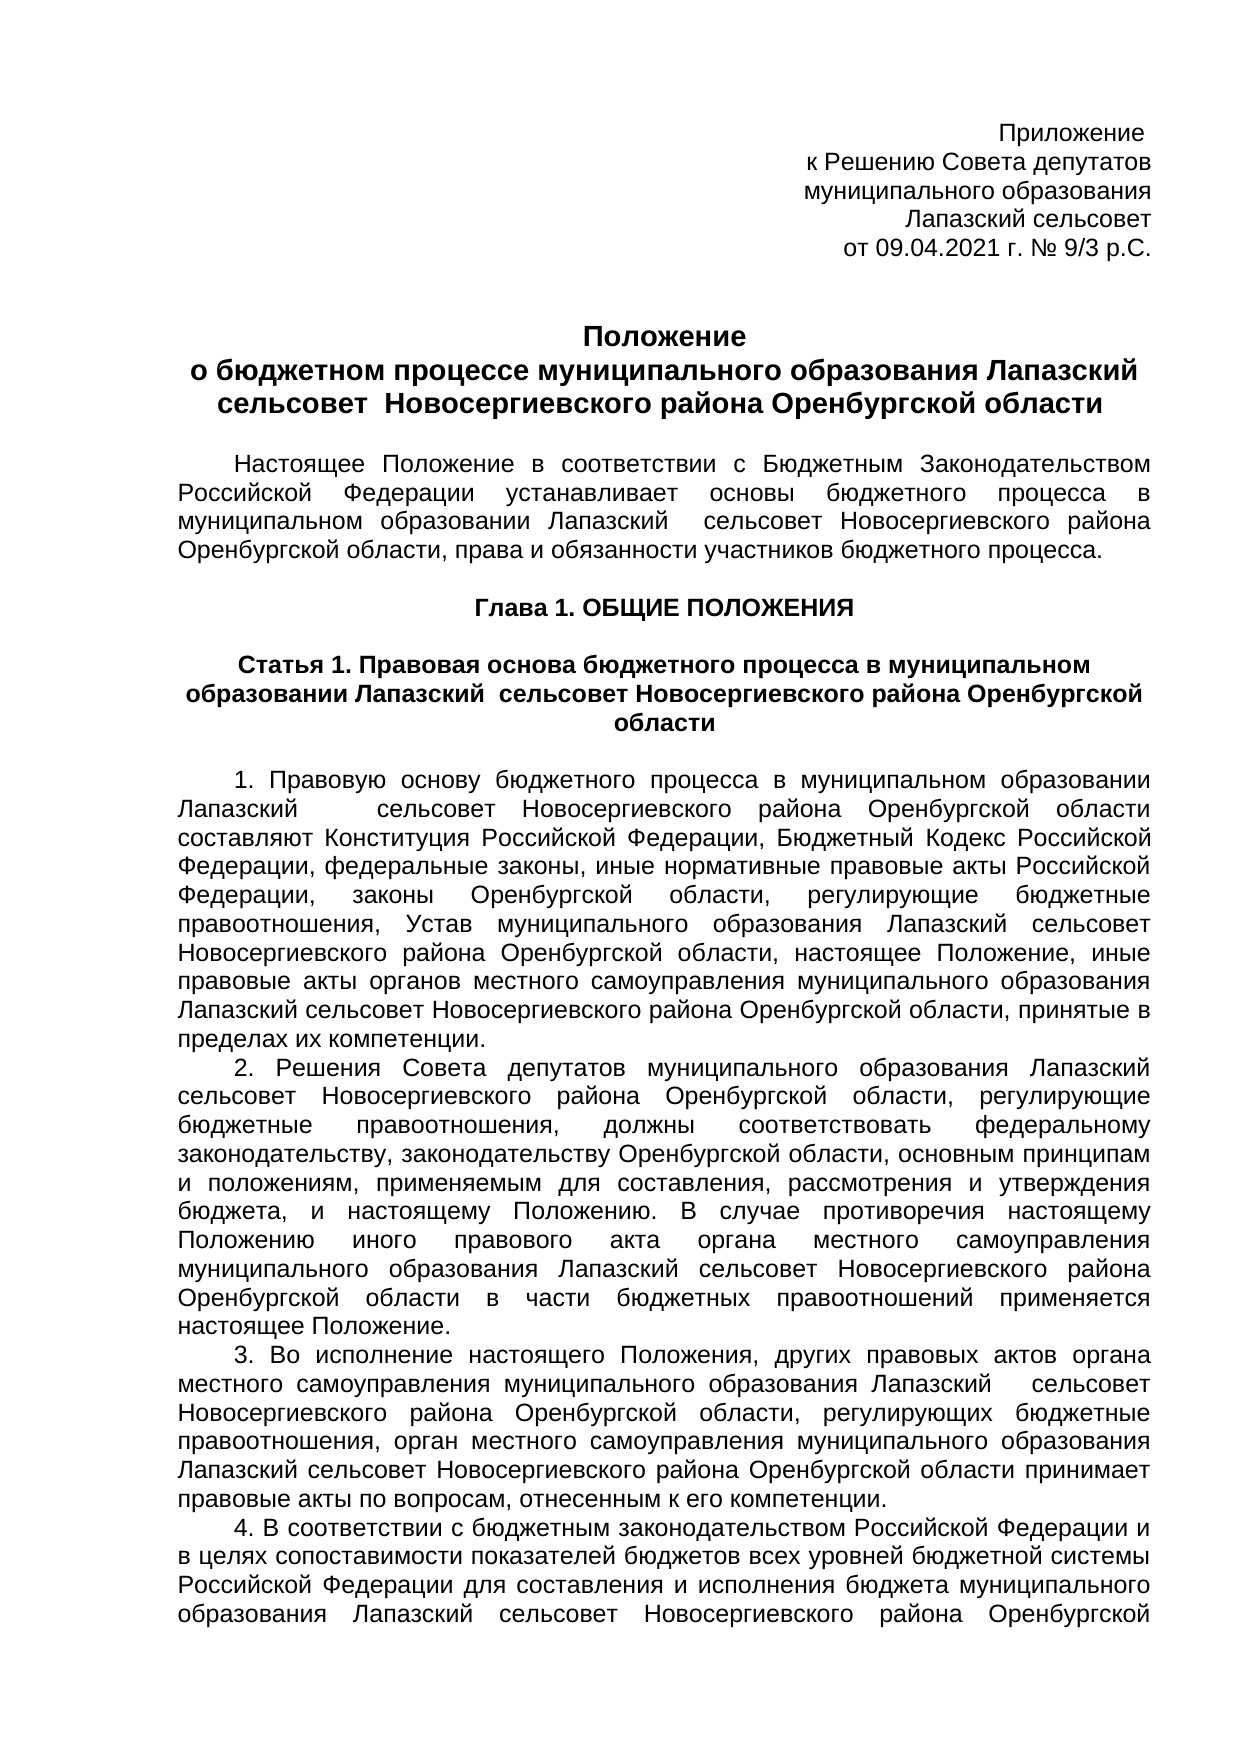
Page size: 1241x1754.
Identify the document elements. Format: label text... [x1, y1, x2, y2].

text к Решению Совета депутатов [177, 147, 1152, 176]
subtitle 3. Во исполнение настоящего Положения, других правовых актов органа местного самоуправления муниципального образования Лапазский сельсовет Новосергиевского района Оренбургской области, регулирующих бюджетные правоотношения, орган местного самоуправления муниципального образования Лапазский сельсовет Новосергиевского района Оренбургской области принимает правовые акты по вопросам, отнесенным к его компетенции. [177, 1340, 1152, 1512]
subtitle 4. В соответствии с бюджетным законодательством Российской Федерации и в целях сопоставимости показателей бюджетов всех уровней бюджетной системы Российской Федерации для составления и исполнения бюджета муниципального образования Лапазский сельсовет Новосергиевского района Оренбургской [177, 1512, 1152, 1627]
subtitle Глава 1. ОБЩИЕ ПОЛОЖЕНИЯ [177, 592, 1152, 621]
text муниципального образования [177, 176, 1152, 204]
text Приложение [177, 118, 1152, 147]
text Лапазский сельсовет [177, 204, 1152, 233]
title о бюджетном процессе муниципального образования Лапазский сельсовет Новосергиевского района Оренбургской области [177, 353, 1152, 420]
text от 09.04.2021 г. № 9/3 р.С. [177, 233, 1152, 262]
title Положение [177, 319, 1152, 353]
subtitle Статья 1. Правовая основа бюджетного процесса в муниципальном образовании Лапазский сельсовет Новосергиевского района Оренбургской области [177, 650, 1152, 736]
subtitle 2. Решения Совета депутатов муниципального образования Лапазский сельсовет Новосергиевского района Оренбургской области, регулирующие бюджетные правоотношения, должны соответствовать федеральному законодательству, законодательству Оренбургской области, основным принципам и положениям, применяемым для составления, рассмотрения и утверждения бюджета, и настоящему Положению. В случае противоречия настоящему Положению иного правового акта органа местного самоуправления муниципального образования Лапазский сельсовет Новосергиевского района Оренбургской области в части бюджетных правоотношений применяется настоящее Положение. [177, 1052, 1152, 1340]
subtitle Настоящее Положение в соответствии с Бюджетным Законодательством Российской Федерации устанавливает основы бюджетного процесса в муниципальном образовании Лапазский сельсовет Новосергиевского района Оренбургской области, права и обязанности участников бюджетного процесса. [177, 449, 1152, 564]
subtitle 1. Правовую основу бюджетного процесса в муниципальном образовании Лапазский сельсовет Новосергиевского района Оренбургской области составляют Конституция Российской Федерации, Бюджетный Кодекс Российской Федерации, федеральные законы, иные нормативные правовые акты Российской Федерации, законы Оренбургской области, регулирующие бюджетные правоотношения, Устав муниципального образования Лапазский сельсовет Новосергиевского района Оренбургской области, настоящее Положение, иные правовые акты органов местного самоуправления муниципального образования Лапазский сельсовет Новосергиевского района Оренбургской области, принятые в пределах их компетенции. [177, 765, 1152, 1052]
